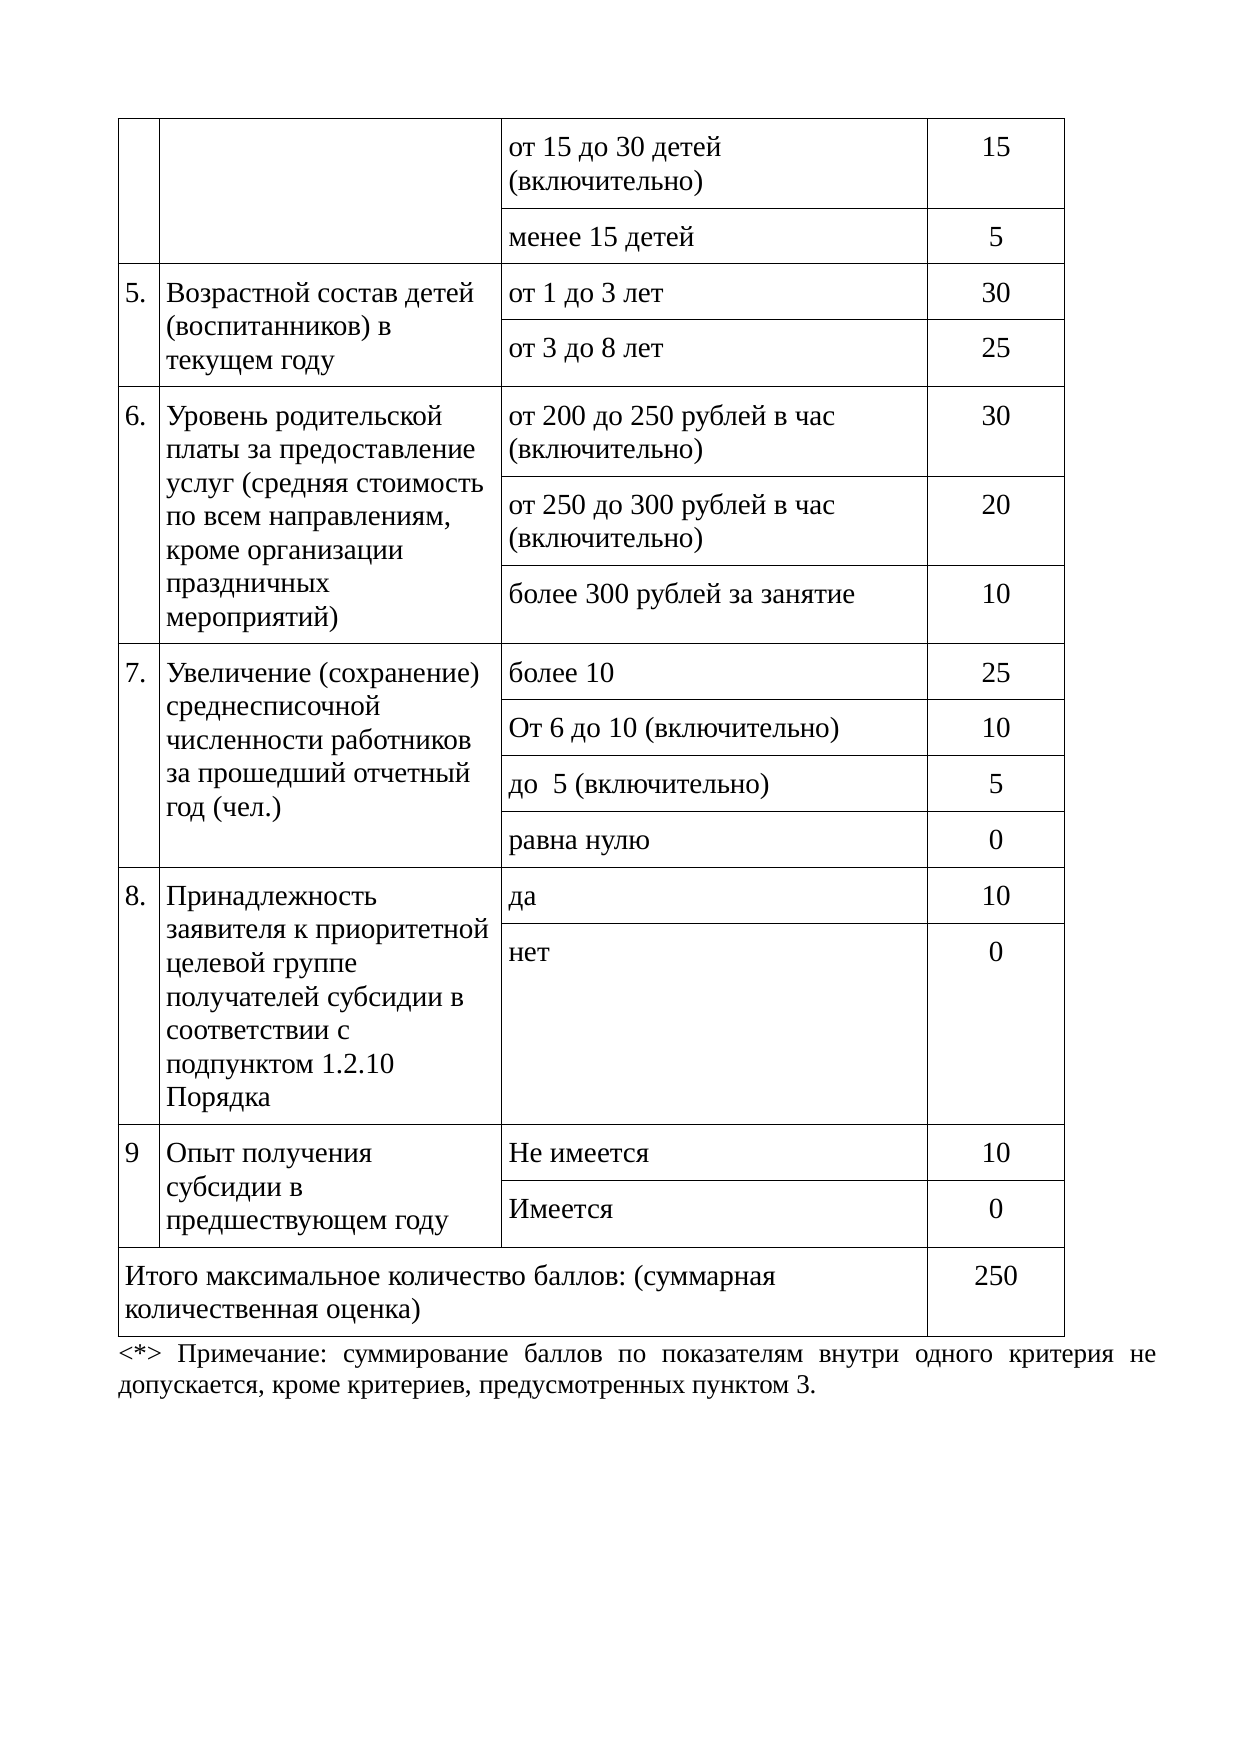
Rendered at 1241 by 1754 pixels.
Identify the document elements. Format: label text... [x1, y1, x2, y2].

table_cell менее 15 детей [502, 209, 927, 263]
table_cell 9 [119, 1125, 159, 1247]
table_cell да [502, 868, 927, 922]
table_cell 25 [928, 644, 1064, 699]
table_cell от 200 до 250 рублей в час (включительно) [502, 387, 927, 476]
table_cell от 250 до 300 рублей в час (включительно) [502, 477, 927, 565]
table_cell 10 [928, 868, 1064, 922]
table_cell более 300 рублей за занятие [502, 566, 927, 643]
table_cell до 5 (включительно) [502, 756, 927, 811]
table_cell 20 [928, 477, 1064, 565]
table_cell нет [502, 924, 927, 1124]
table_cell Итого максимальное количество баллов: (суммарная количественная оценка) [119, 1248, 927, 1336]
table_cell От 6 до 10 (включительно) [502, 700, 927, 755]
table_cell 15 [928, 119, 1064, 207]
table_cell [160, 119, 501, 263]
table_cell 0 [928, 1181, 1064, 1247]
table_cell более 10 [502, 644, 927, 699]
table_cell 6. [119, 387, 159, 643]
table_cell равна нулю [502, 812, 927, 867]
table_cell Возрастной состав детей (воспитанников) в текущем году [160, 264, 501, 386]
table_cell 250 [928, 1248, 1064, 1336]
table_cell Увеличение (сохранение) среднесписочной численности работников за прошедший отчетный год (чел.) [160, 644, 501, 867]
text <*> Примечание: суммирование баллов по показателям внутри одного критерия не допускается, кроме критериев, предусмотренных пунктом 3. [118, 1337, 1157, 1399]
table_cell 7. [119, 644, 159, 867]
table_cell 0 [928, 924, 1064, 1124]
table_cell 10 [928, 566, 1064, 643]
table_cell Уровень родительской платы за предоставление услуг (средняя стоимость по всем направлениям, кроме организации праздничных мероприятий) [160, 387, 501, 643]
table_cell 10 [928, 700, 1064, 755]
table_cell 30 [928, 264, 1064, 319]
table_cell от 3 до 8 лет [502, 320, 927, 386]
table_cell Опыт получения субсидии в предшествующем году [160, 1125, 501, 1247]
table_cell 5 [928, 756, 1064, 811]
table_cell 0 [928, 812, 1064, 867]
table_cell [119, 119, 159, 263]
table_cell Не имеется [502, 1125, 927, 1179]
table_cell 5 [928, 209, 1064, 263]
table_cell от 1 до 3 лет [502, 264, 927, 319]
table_cell 30 [928, 387, 1064, 476]
table_cell 25 [928, 320, 1064, 386]
table_cell от 15 до 30 детей (включительно) [502, 119, 927, 207]
table_cell Принадлежность заявителя к приоритетной целевой группе получателей субсидии в соответствии с подпунктом 1.2.10 Порядка [160, 868, 501, 1124]
table_cell Имеется [502, 1181, 927, 1247]
table_cell 10 [928, 1125, 1064, 1179]
table_cell 8. [119, 868, 159, 1124]
table_cell 5. [119, 264, 159, 386]
